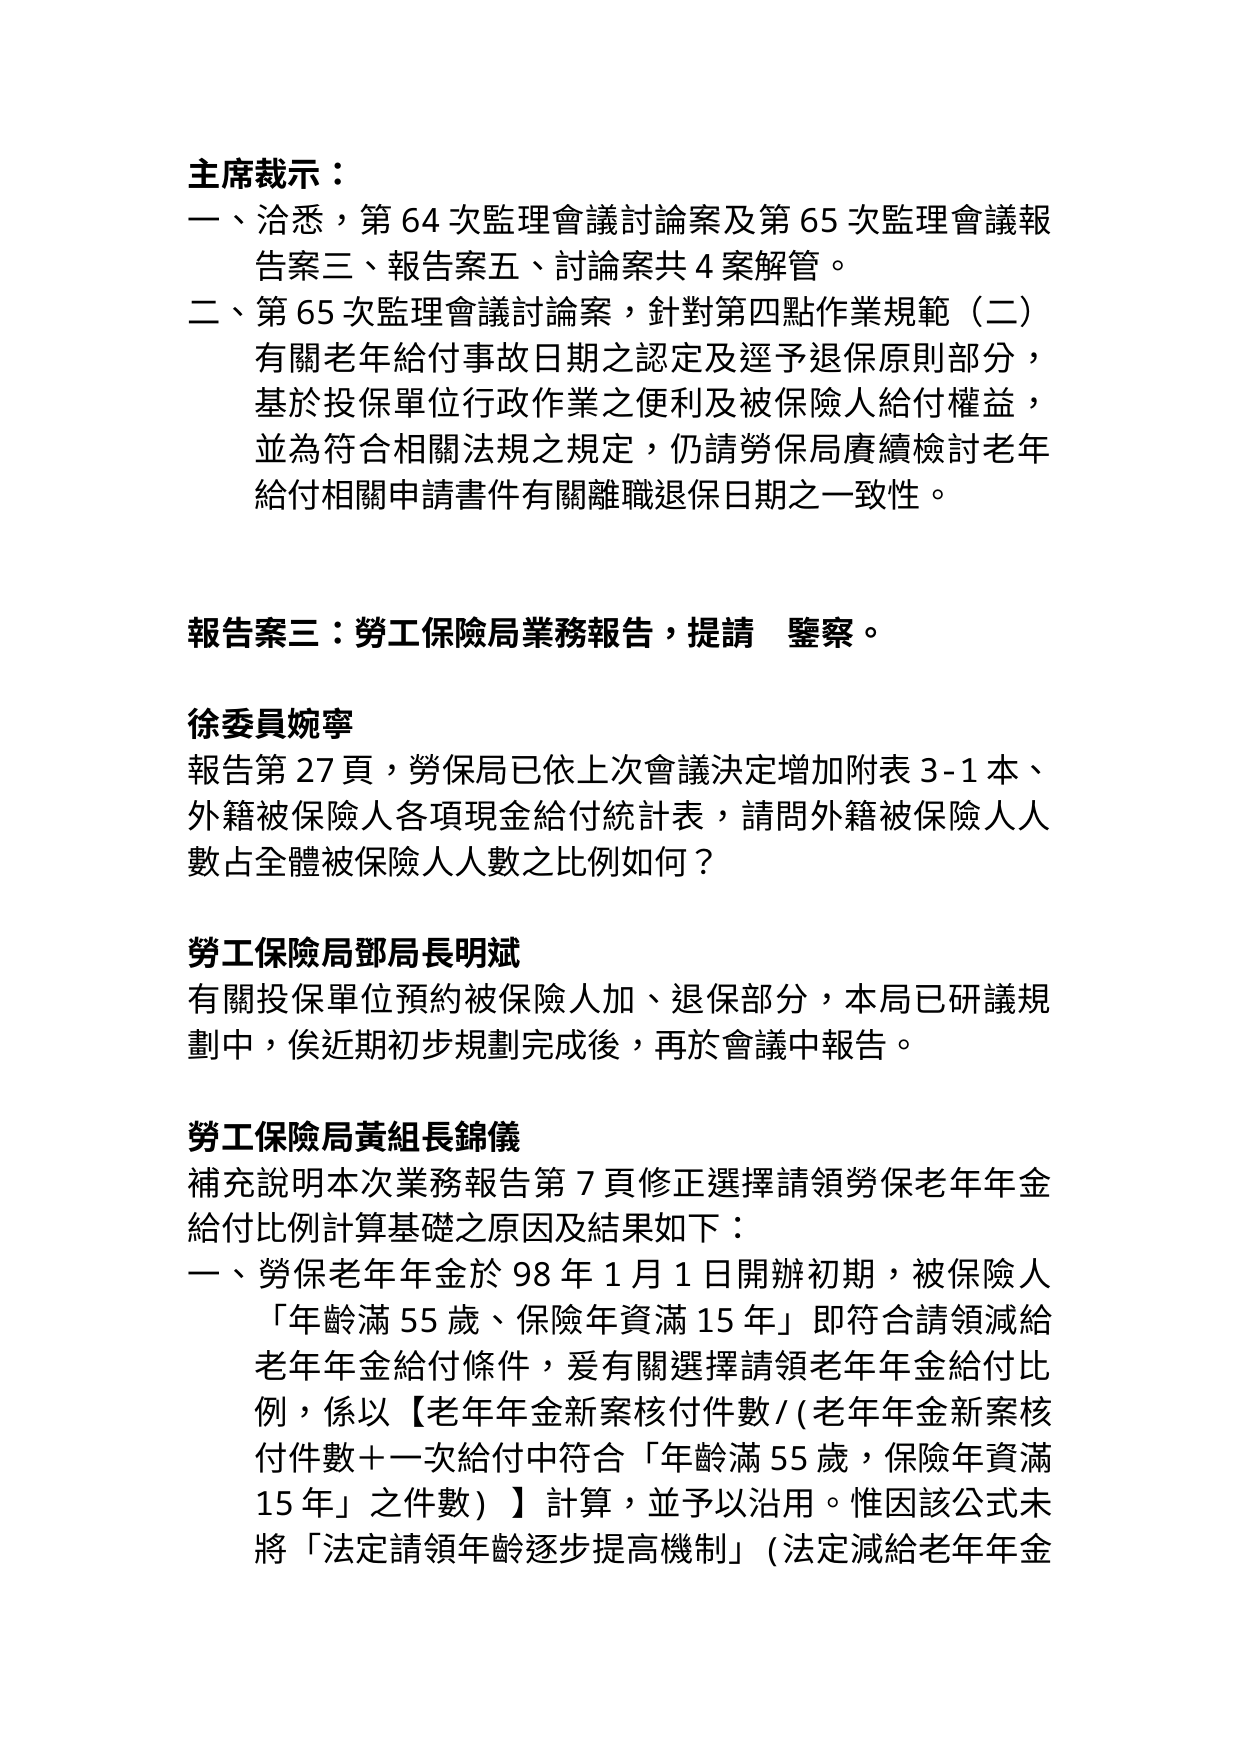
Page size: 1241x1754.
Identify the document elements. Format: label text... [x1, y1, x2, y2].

text 一、洽悉，第64次監理會議討論案及第65次監理會議報告案三、報告案五、討論案共4案解管。 [187, 196, 1053, 287]
text 徐委員婉寧 [187, 700, 1053, 746]
text 勞工保險局鄧局長明斌 [187, 929, 1053, 975]
text 主席裁示： [187, 150, 1053, 196]
text 勞工保險局黃組長錦儀 [187, 1112, 1053, 1158]
text 補充說明本次業務報告第7頁修正選擇請領勞保老年年金給付比例計算基礎之原因及結果如下： [187, 1158, 1053, 1250]
text 一、勞保老年年金於98年1月1日開辦初期，被保險人「年齡滿55歲、保險年資滿15年」即符合請領減給老年年金給付條件，爰有關選擇請領老年年金給付比例，係以【老年年金新案核付件數/(老年年金新案核付件數＋一次給付中符合「年齡滿55歲，保險年資滿15年」之件數) 】計算，並予以沿用。惟因該公式未將「法定請領年齡逐步提高機制」(法定減給老年年金 [187, 1250, 1053, 1571]
text 報告第27頁，勞保局已依上次會議決定增加附表3-1本、外籍被保險人各項現金給付統計表，請問外籍被保險人人數占全體被保險人人數之比例如何？ [187, 746, 1053, 883]
text 有關投保單位預約被保險人加、退保部分，本局已研議規劃中，俟近期初步規劃完成後，再於會議中報告。 [187, 975, 1053, 1067]
text 二、第65次監理會議討論案，針對第四點作業規範（二）有關老年給付事故日期之認定及逕予退保原則部分，基於投保單位行政作業之便利及被保險人給付權益，並為符合相關法規之規定，仍請勞保局賡續檢討老年給付相關申請書件有關離職退保日期之一致性。 [187, 287, 1053, 517]
text 報告案三：勞工保險局業務報告，提請 鑒察。 [187, 608, 1053, 654]
